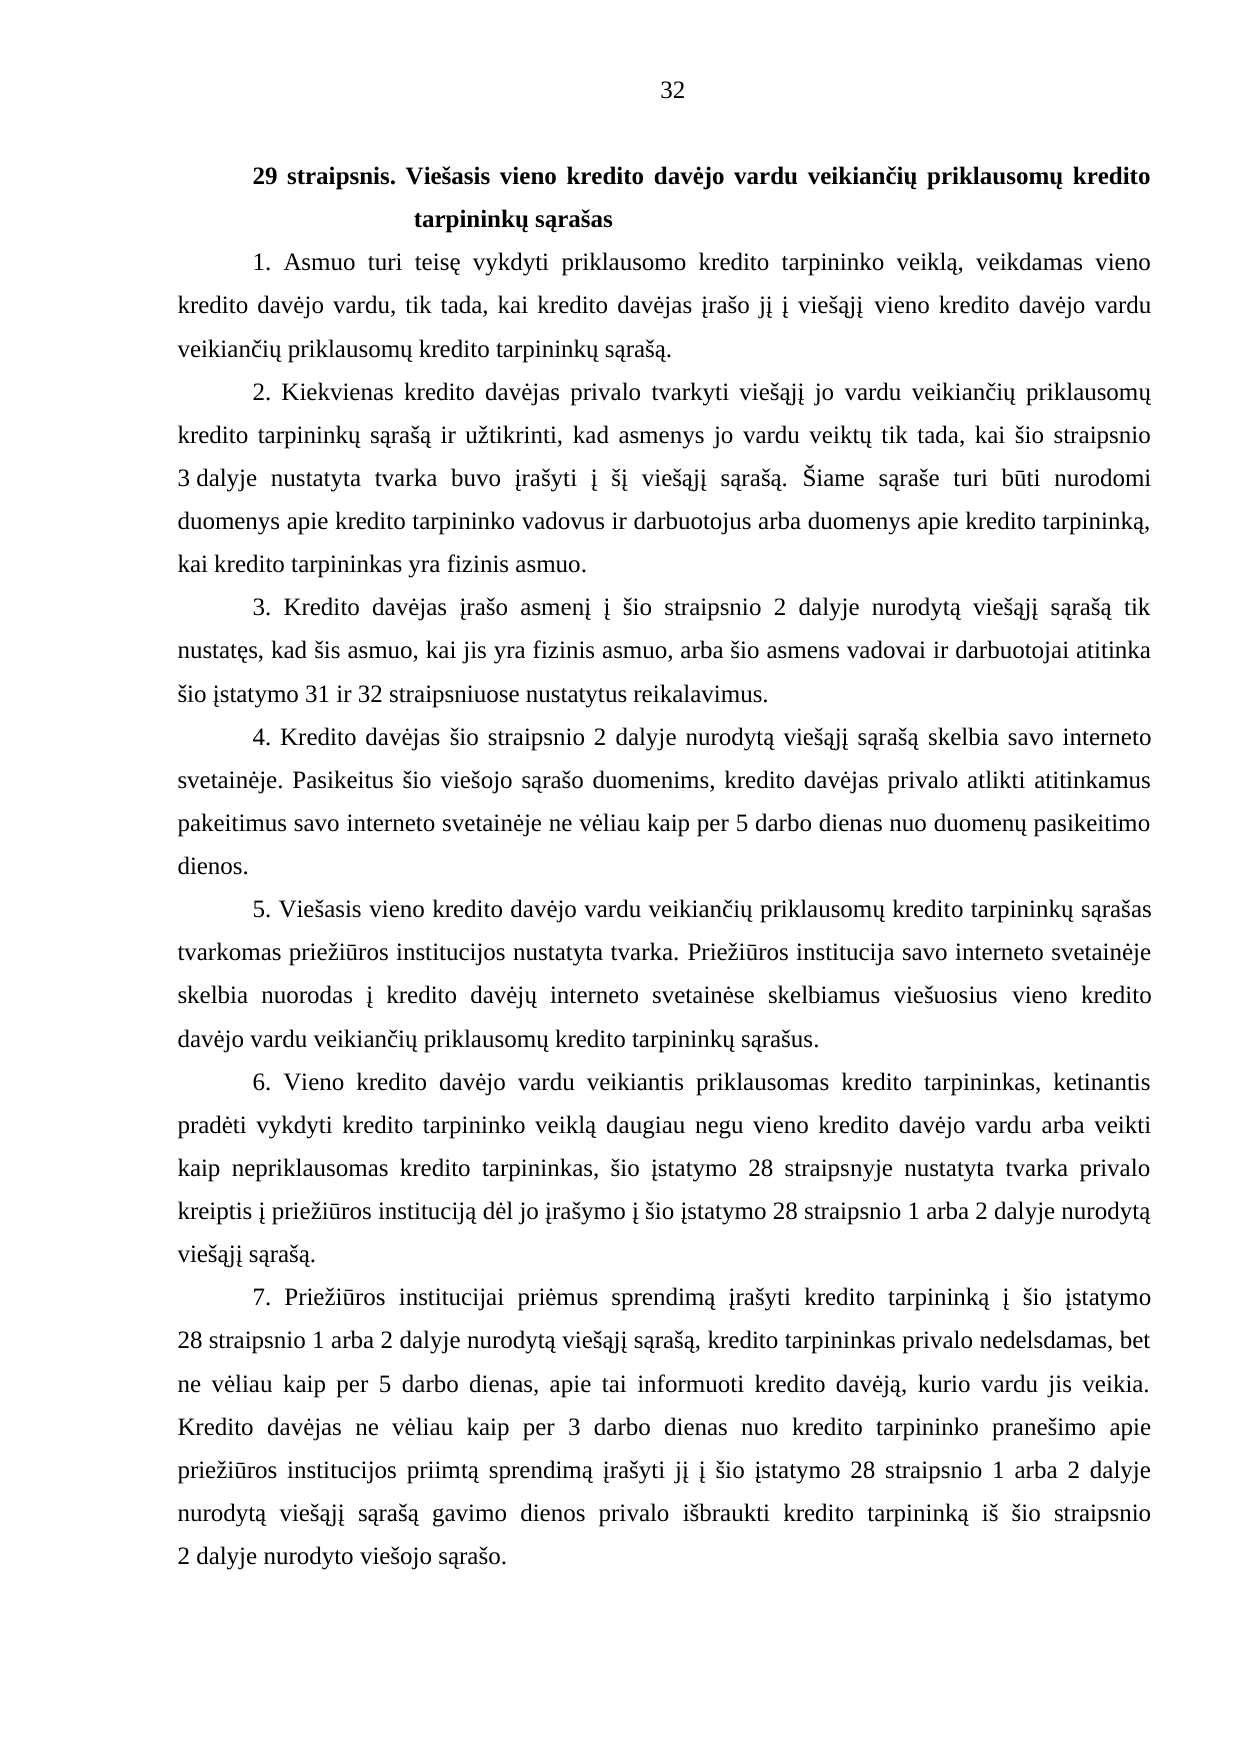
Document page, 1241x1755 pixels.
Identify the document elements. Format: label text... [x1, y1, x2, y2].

text 7. Priežiūros institucijai priėmus sprendimą įrašyti kredito tarpininką į šio įstatymo 28 straipsnio 1 arba 2 dalyje nurodytą viešąjį sąrašą, kredito tarpininkas privalo nedelsdamas, bet ne vėliau kaip per 5 darbo dienas, apie tai informuoti kredito davėją, kurio vardu jis veikia. Kredito davėjas ne vėliau kaip per 3 darbo dienas nuo kredito tarpininko pranešimo apie priežiūros institucijos priimtą sprendimą įrašyti jį į šio įstatymo 28 straipsnio 1 arba 2 dalyje nurodytą viešąjį sąrašą gavimo dienos privalo išbraukti kredito tarpininką iš šio straipsnio 2 dalyje nurodyto viešojo sąrašo. [177, 1282, 1152, 1570]
text 29 straipsnis. Viešasis vieno kredito davėjo vardu veikiančių priklausomų kredito tarpininkų sąrašas [252, 161, 1152, 233]
text 5. Viešasis vieno kredito davėjo vardu veikiančių priklausomų kredito tarpininkų sąrašas tvarkomas priežiūros institucijos nustatyta tvarka. Priežiūros institucija savo interneto svetainėje skelbia nuorodas į kredito davėjų interneto svetainėse skelbiamus viešuosius vieno kredito davėjo vardu veikiančių priklausomų kredito tarpininkų sąrašus. [177, 894, 1152, 1052]
text 4. Kredito davėjas šio straipsnio 2 dalyje nurodytą viešąjį sąrašą skelbia savo interneto svetainėje. Pasikeitus šio viešojo sąrašo duomenims, kredito davėjas privalo atlikti atitinkamus pakeitimus savo interneto svetainėje ne vėliau kaip per 5 darbo dienas nuo duomenų pasikeitimo dienos. [177, 722, 1152, 880]
text 6. Vieno kredito davėjo vardu veikiantis priklausomas kredito tarpininkas, ketinantis pradėti vykdyti kredito tarpininko veiklą daugiau negu vieno kredito davėjo vardu arba veikti kaip nepriklausomas kredito tarpininkas, šio įstatymo 28 straipsnyje nustatyta tvarka privalo kreiptis į priežiūros instituciją dėl jo įrašymo į šio įstatymo 28 straipsnio 1 arba 2 dalyje nurodytą viešąjį sąrašą. [177, 1067, 1152, 1268]
text 1. Asmuo turi teisę vykdyti priklausomo kredito tarpininko veiklą, veikdamas vieno kredito davėjo vardu, tik tada, kai kredito davėjas įrašo jį į viešąjį vieno kredito davėjo vardu veikiančių priklausomų kredito tarpininkų sąrašą. [177, 247, 1152, 362]
text 3. Kredito davėjas įrašo asmenį į šio straipsnio 2 dalyje nurodytą viešąjį sąrašą tik nustatęs, kad šis asmuo, kai jis yra fizinis asmuo, arba šio asmens vadovai ir darbuotojai atitinka šio įstatymo 31 ir 32 straipsniuose nustatytus reikalavimus. [177, 592, 1152, 707]
text 2. Kiekvienas kredito davėjas privalo tvarkyti viešąjį jo vardu veikiančių priklausomų kredito tarpininkų sąrašą ir užtikrinti, kad asmenys jo vardu veiktų tik tada, kai šio straipsnio 3 dalyje nustatyta tvarka buvo įrašyti į šį viešąjį sąrašą. Šiame sąraše turi būti nurodomi duomenys apie kredito tarpininko vadovus ir darbuotojus arba duomenys apie kredito tarpininką, kai kredito tarpininkas yra fizinis asmuo. [177, 377, 1152, 578]
